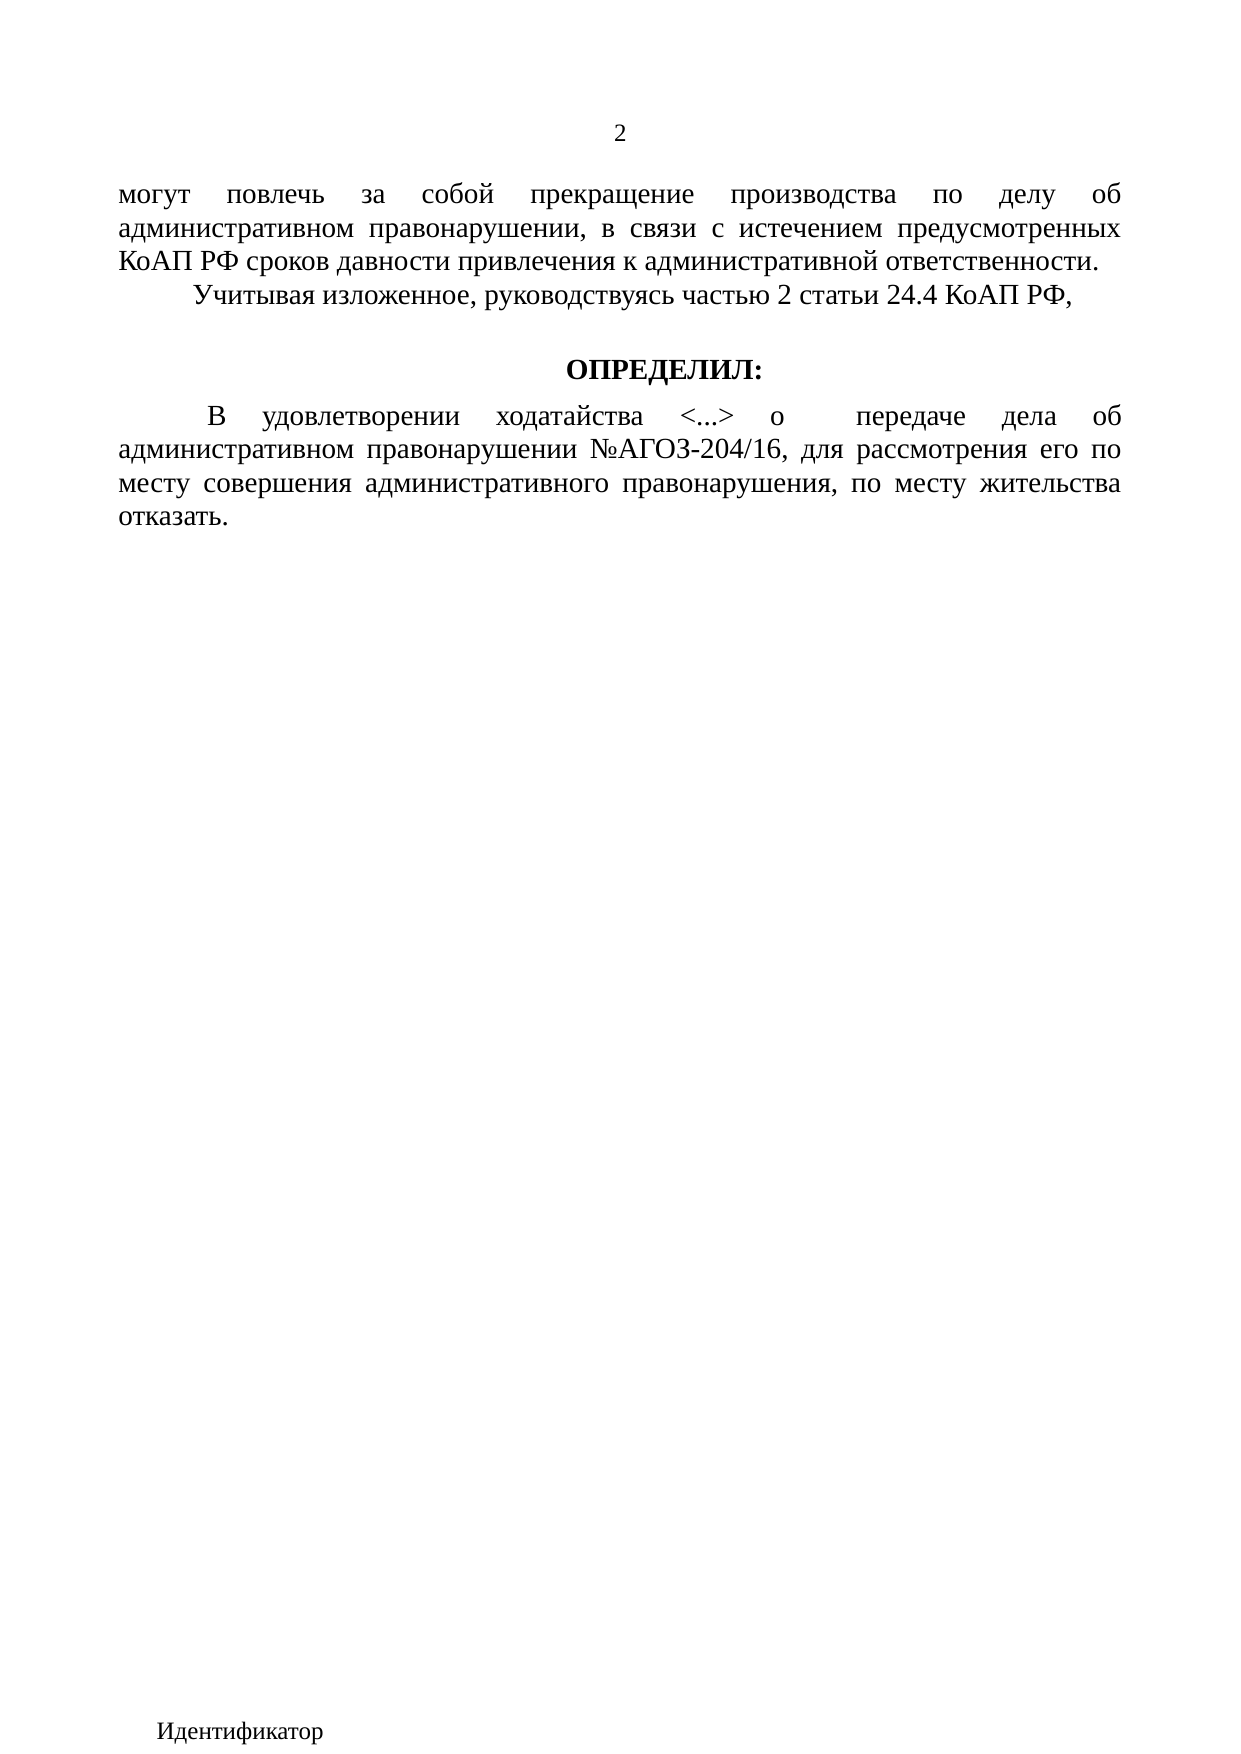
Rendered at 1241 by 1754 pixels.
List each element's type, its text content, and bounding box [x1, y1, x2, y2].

text Учитывая изложенное, руководствуясь частью 2 статьи 24.4 КоАП РФ, [118, 277, 1122, 311]
text могут повлечь за собой прекращение производства по делу об административном правонарушении, в связи с истечением предусмотренных КоАП РФ сроков давности привлечения к административной ответственности. [118, 176, 1122, 277]
text В удовлетворении ходатайства <...> о передаче дела об административном правонарушении №АГОЗ-204/16, для рассмотрения его по месту совершения административного правонарушения, по месту жительства отказать. [118, 398, 1122, 532]
text ОПРЕДЕЛИЛ: [118, 352, 1122, 385]
